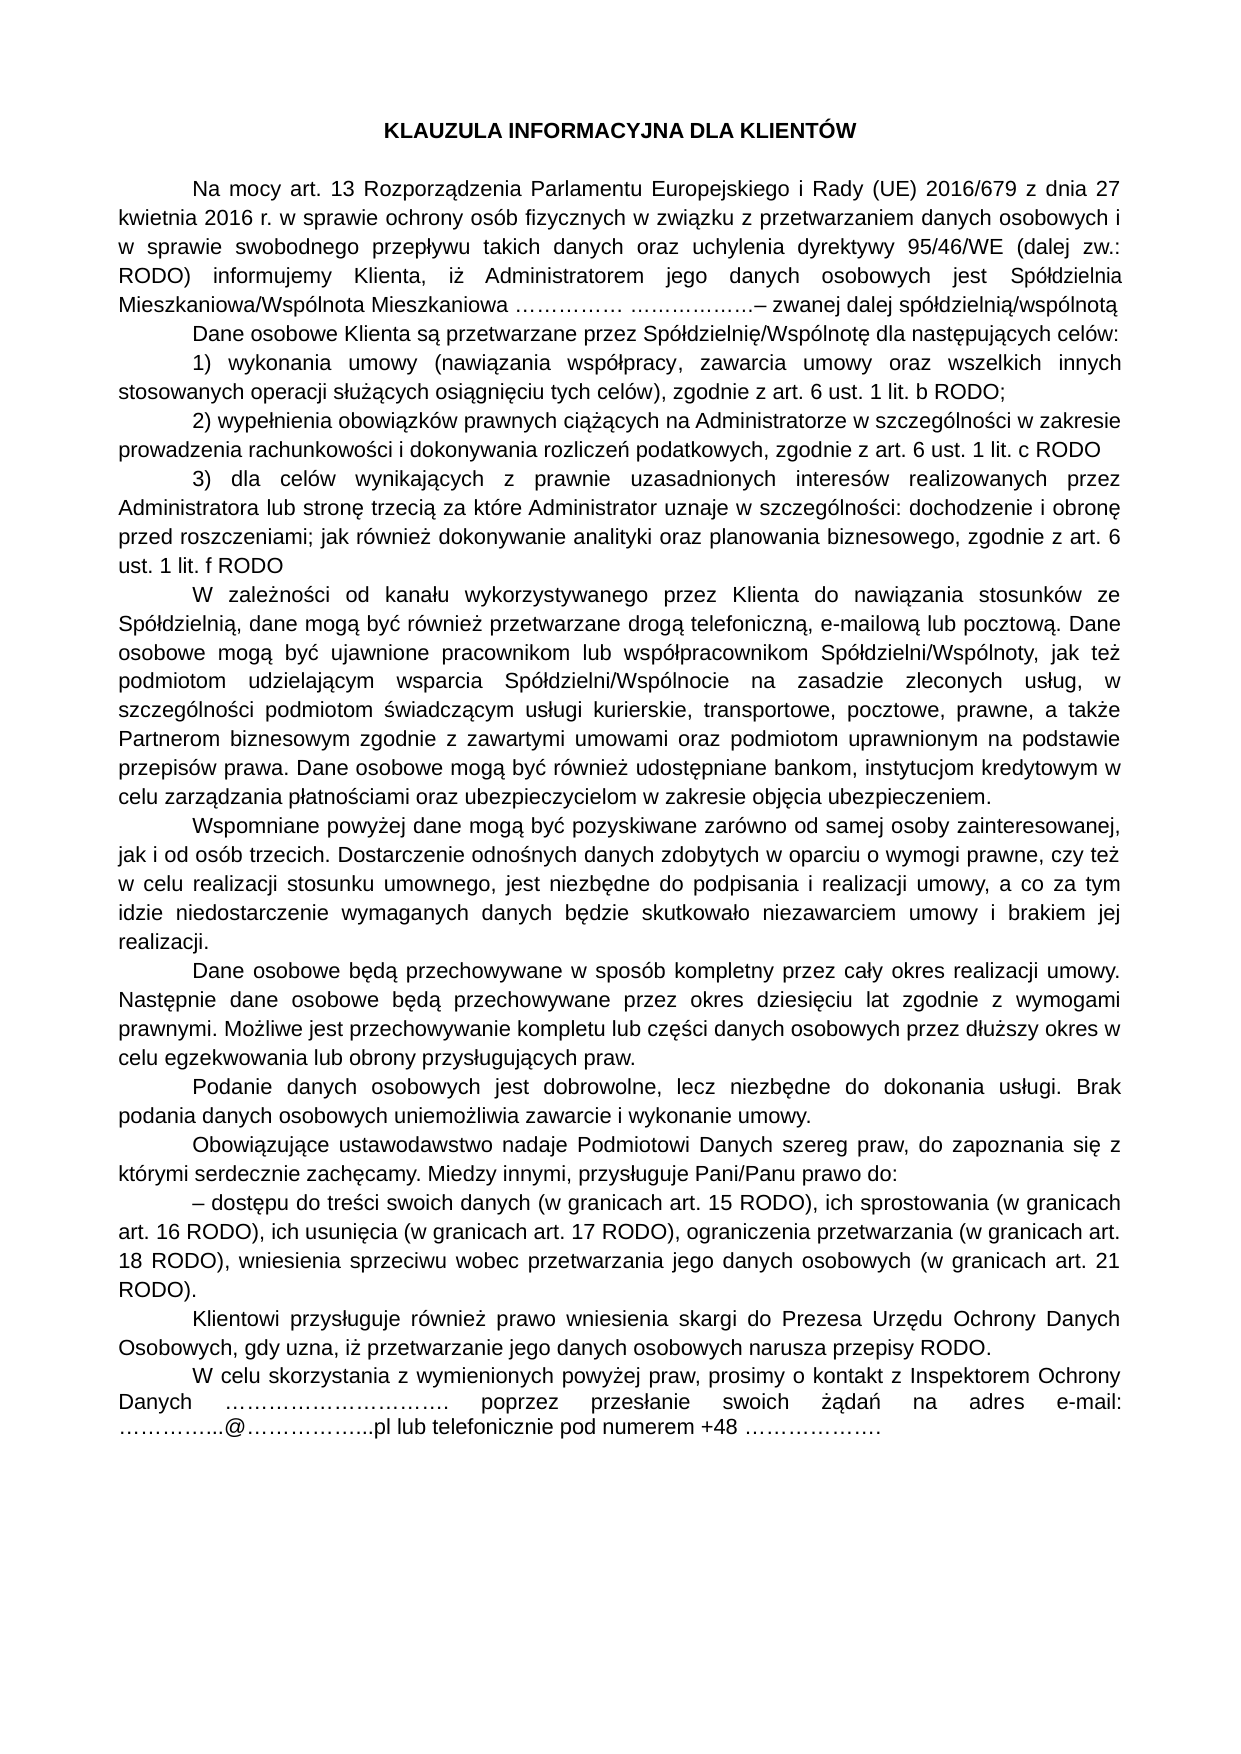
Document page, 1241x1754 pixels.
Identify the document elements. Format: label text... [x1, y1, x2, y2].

text 3) dla celów wynikających z prawnie uzasadnionych interesów realizowanych przez Administratora lub stronę trzecią za które Administrator uznaje w szczególności: dochodzenie i obronę przed roszczeniami; jak również dokonywanie analityki oraz planowania biznesowego, zgodnie z art. 6 ust. 1 lit. f RODO [118, 466, 1122, 578]
text Klientowi przysługuje również prawo wniesienia skargi do Prezesa Urzędu Ochrony Danych Osobowych, gdy uzna, iż przetwarzanie jego danych osobowych narusza przepisy RODO. [118, 1305, 1122, 1359]
text Obowiązujące ustawodawstwo nadaje Podmiotowi Danych szereg praw, do zapoznania się z którymi serdecznie zachęcamy. Miedzy innymi, przysługuje Pani/Panu prawo do: [118, 1132, 1122, 1186]
text Wspomniane powyżej dane mogą być pozyskiwane zarówno od samej osoby zainteresowanej, jak i od osób trzecich. Dostarczenie odnośnych danych zdobytych w oparciu o wymogi prawne, czy też w celu realizacji stosunku umownego, jest niezbędne do podpisania i realizacji umowy, a co za tym idzie niedostarczenie wymaganych danych będzie skutkowało niezawarciem umowy i brakiem jej realizacji. [118, 813, 1122, 954]
text Dane osobowe będą przechowywane w sposób kompletny przez cały okres realizacji umowy. Następnie dane osobowe będą przechowywane przez okres dziesięciu lat zgodnie z wymogami prawnymi. Możliwe jest przechowywanie kompletu lub części danych osobowych przez dłuższy okres w celu egzekwowania lub obrony przysługujących praw. [118, 958, 1122, 1070]
text KLAUZULA INFORMACYJNA DLA KLIENTÓW [118, 118, 1122, 143]
text 1) wykonania umowy (nawiązania współpracy, zawarcia umowy oraz wszelkich innych stosowanych operacji służących osiągnięciu tych celów), zgodnie z art. 6 ust. 1 lit. b RODO; [118, 350, 1122, 404]
text W zależności od kanału wykorzystywanego przez Klienta do nawiązania stosunków ze Spółdzielnią, dane mogą być również przetwarzane drogą telefoniczną, e-mailową lub pocztową. Dane osobowe mogą być ujawnione pracownikom lub współpracownikom Spółdzielni/Wspólnoty, jak też podmiotom udzielającym wsparcia Spółdzielni/Wspólnocie na zasadzie zleconych usług, w szczególności podmiotom świadczącym usługi kurierskie, transportowe, pocztowe, prawne, a także Partnerom biznesowym zgodnie z zawartymi umowami oraz podmiotom uprawnionym na podstawie przepisów prawa. Dane osobowe mogą być również udostępniane bankom, instytucjom kredytowym w celu zarządzania płatnościami oraz ubezpieczycielom w zakresie objęcia ubezpieczeniem. [118, 581, 1122, 809]
text – dostępu do treści swoich danych (w granicach art. 15 RODO), ich sprostowania (w granicach art. 16 RODO), ich usunięcia (w granicach art. 17 RODO), ograniczenia przetwarzania (w granicach art. 18 RODO), wniesienia sprzeciwu wobec przetwarzania jego danych osobowych (w granicach art. 21 RODO). [118, 1189, 1122, 1302]
text W celu skorzystania z wymienionych powyżej praw, prosimy o kontakt z Inspektorem Ochrony Danych …………………………. poprzez przesłanie swoich żądań na adres e-mail: …………...@……………...pl lub telefonicznie pod numerem +48 ………………. [118, 1363, 1122, 1439]
text Dane osobowe Klienta są przetwarzane przez Spółdzielnię/Wspólnotę dla następujących celów: [118, 321, 1122, 346]
text 2) wypełnienia obowiązków prawnych ciążących na Administratorze w szczególności w zakresie prowadzenia rachunkowości i dokonywania rozliczeń podatkowych, zgodnie z art. 6 ust. 1 lit. c RODO [118, 408, 1122, 462]
text Na mocy art. 13 Rozporządzenia Parlamentu Europejskiego i Rady (UE) 2016/679 z dnia 27 kwietnia 2016 r. w sprawie ochrony osób fizycznych w związku z przetwarzaniem danych osobowych i w sprawie swobodnego przepływu takich danych oraz uchylenia dyrektywy 95/46/WE (dalej zw.: RODO) informujemy Klienta, iż Administratorem jego danych osobowych jest Spółdzielnia Mieszkaniowa/Wspólnota Mieszkaniowa …………… ………………– zwanej dalej spółdzielnią/wspólnotą [118, 176, 1122, 317]
text Podanie danych osobowych jest dobrowolne, lecz niezbędne do dokonania usługi. Brak podania danych osobowych uniemożliwia zawarcie i wykonanie umowy. [118, 1074, 1122, 1128]
